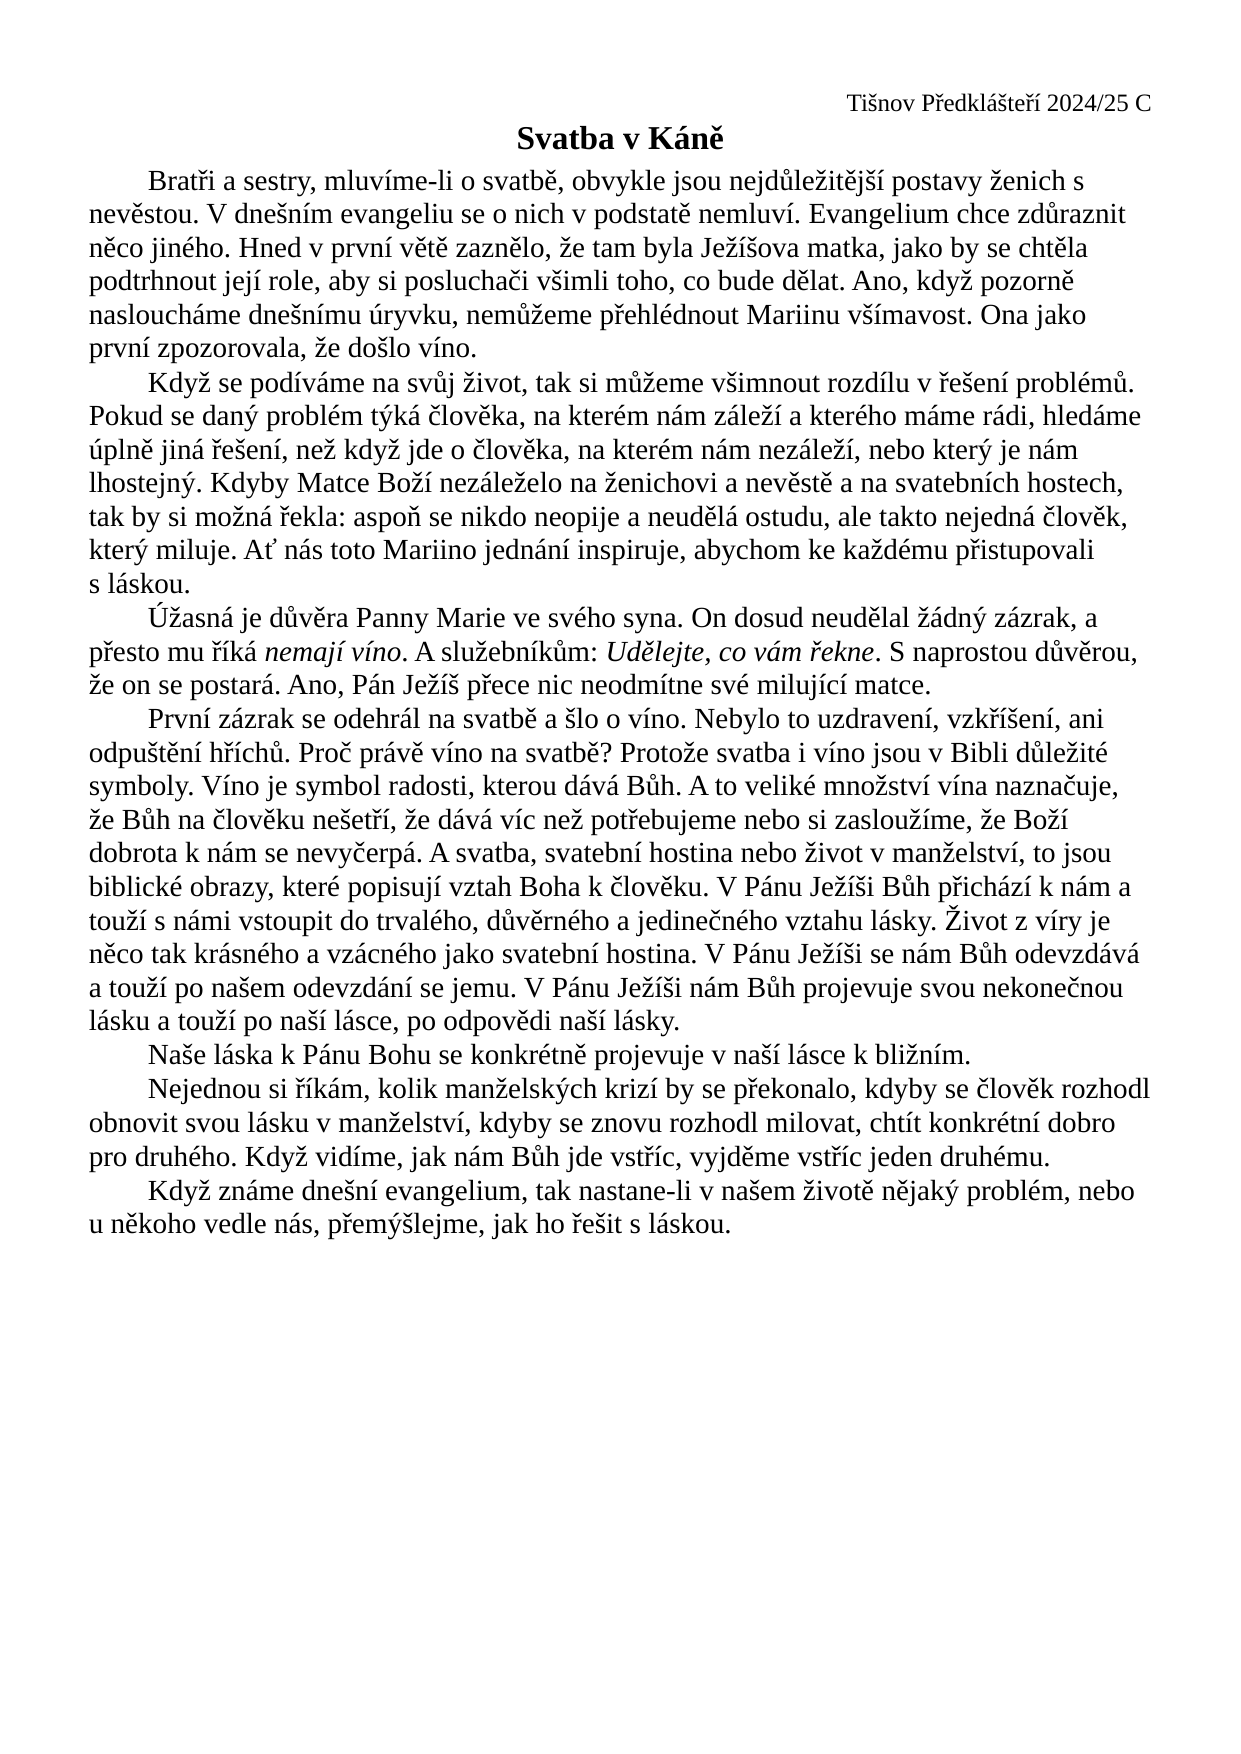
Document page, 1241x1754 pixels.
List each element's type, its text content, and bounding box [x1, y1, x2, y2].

text Nejednou si říkám, kolik manželských krizí by se překonalo, kdyby se člověk rozhodl obnovit svou lásku v manželství, kdyby se znovu rozhodl milovat, chtít konkrétní dobro pro druhého. Když vidíme, jak nám Bůh jde vstříc, vyjděme vstříc jeden druhému. [88, 1072, 1152, 1172]
text Když se podíváme na svůj život, tak si můžeme všimnout rozdílu v řešení problémů. Pokud se daný problém týká člověka, na kterém nám záleží a kterého máme rádi, hledáme úplně jiná řešení, než když jde o člověka, na kterém nám nezáleží, nebo který je nám lhostejný. Kdyby Matce Boží nezáleželo na ženichovi a nevěstě a na svatebních hostech, tak by si možná řekla: aspoň se nikdo neopije a neudělá ostudu, ale takto nejedná člověk, který miluje. Ať nás toto Mariino jednání inspiruje, abychom ke každému přistupovali s láskou. [88, 365, 1152, 599]
subtitle Svatba v Káně [88, 118, 1152, 156]
text Naše láska k Pánu Bohu se konkrétně projevuje v naší lásce k bližním. [88, 1037, 1152, 1071]
text Bratři a sestry, mluvíme-li o svatbě, obvykle jsou nejdůležitější postavy ženich s nevěstou. V dnešním evangeliu se o nich v podstatě nemluví. Evangelium chce zdůraznit něco jiného. Hned v první větě zaznělo, že tam byla Ježíšova matka, jako by se chtěla podtrhnout její role, aby si posluchači všimli toho, co bude dělat. Ano, když pozorně nasloucháme dnešnímu úryvku, nemůžeme přehlédnout Mariinu všímavost. Ona jako první zpozorovala, že došlo víno. [88, 163, 1152, 364]
text Když známe dnešní evangelium, tak nastane-li v našem životě nějaký problém, nebo u někoho vedle nás, přemýšlejme, jak ho řešit s láskou. [88, 1173, 1152, 1240]
text První zázrak se odehrál na svatbě a šlo o víno. Nebylo to uzdravení, vzkříšení, ani odpuštění hříchů. Proč právě víno na svatbě? Protože svatba i víno jsou v Bibli důležité symboly. Víno je symbol radosti, kterou dává Bůh. A to veliké množství vína naznačuje, že Bůh na člověku nešetří, že dává víc než potřebujeme nebo si zasloužíme, že Boží dobrota k nám se nevyčerpá. A svatba, svatební hostina nebo život v manželství, to jsou biblické obrazy, které popisují vztah Boha k člověku. V Pánu Ježíši Bůh přichází k nám a touží s námi vstoupit do trvalého, důvěrného a jedinečného vztahu lásky. Život z víry je něco tak krásného a vzácného jako svatební hostina. V Pánu Ježíši se nám Bůh odevzdává a touží po našem odevzdání se jemu. V Pánu Ježíši nám Bůh projevuje svou nekonečnou lásku a touží po naší lásce, po odpovědi naší lásky. [88, 701, 1152, 1037]
text Úžasná je důvěra Panny Marie ve svého syna. On dosud neudělal žádný zázrak, a přesto mu říká nemají víno. A služebníkům: Udělejte, co vám řekne. S naprostou důvěrou, že on se postará. Ano, Pán Ježíš přece nic neodmítne své milující matce. [88, 600, 1152, 701]
